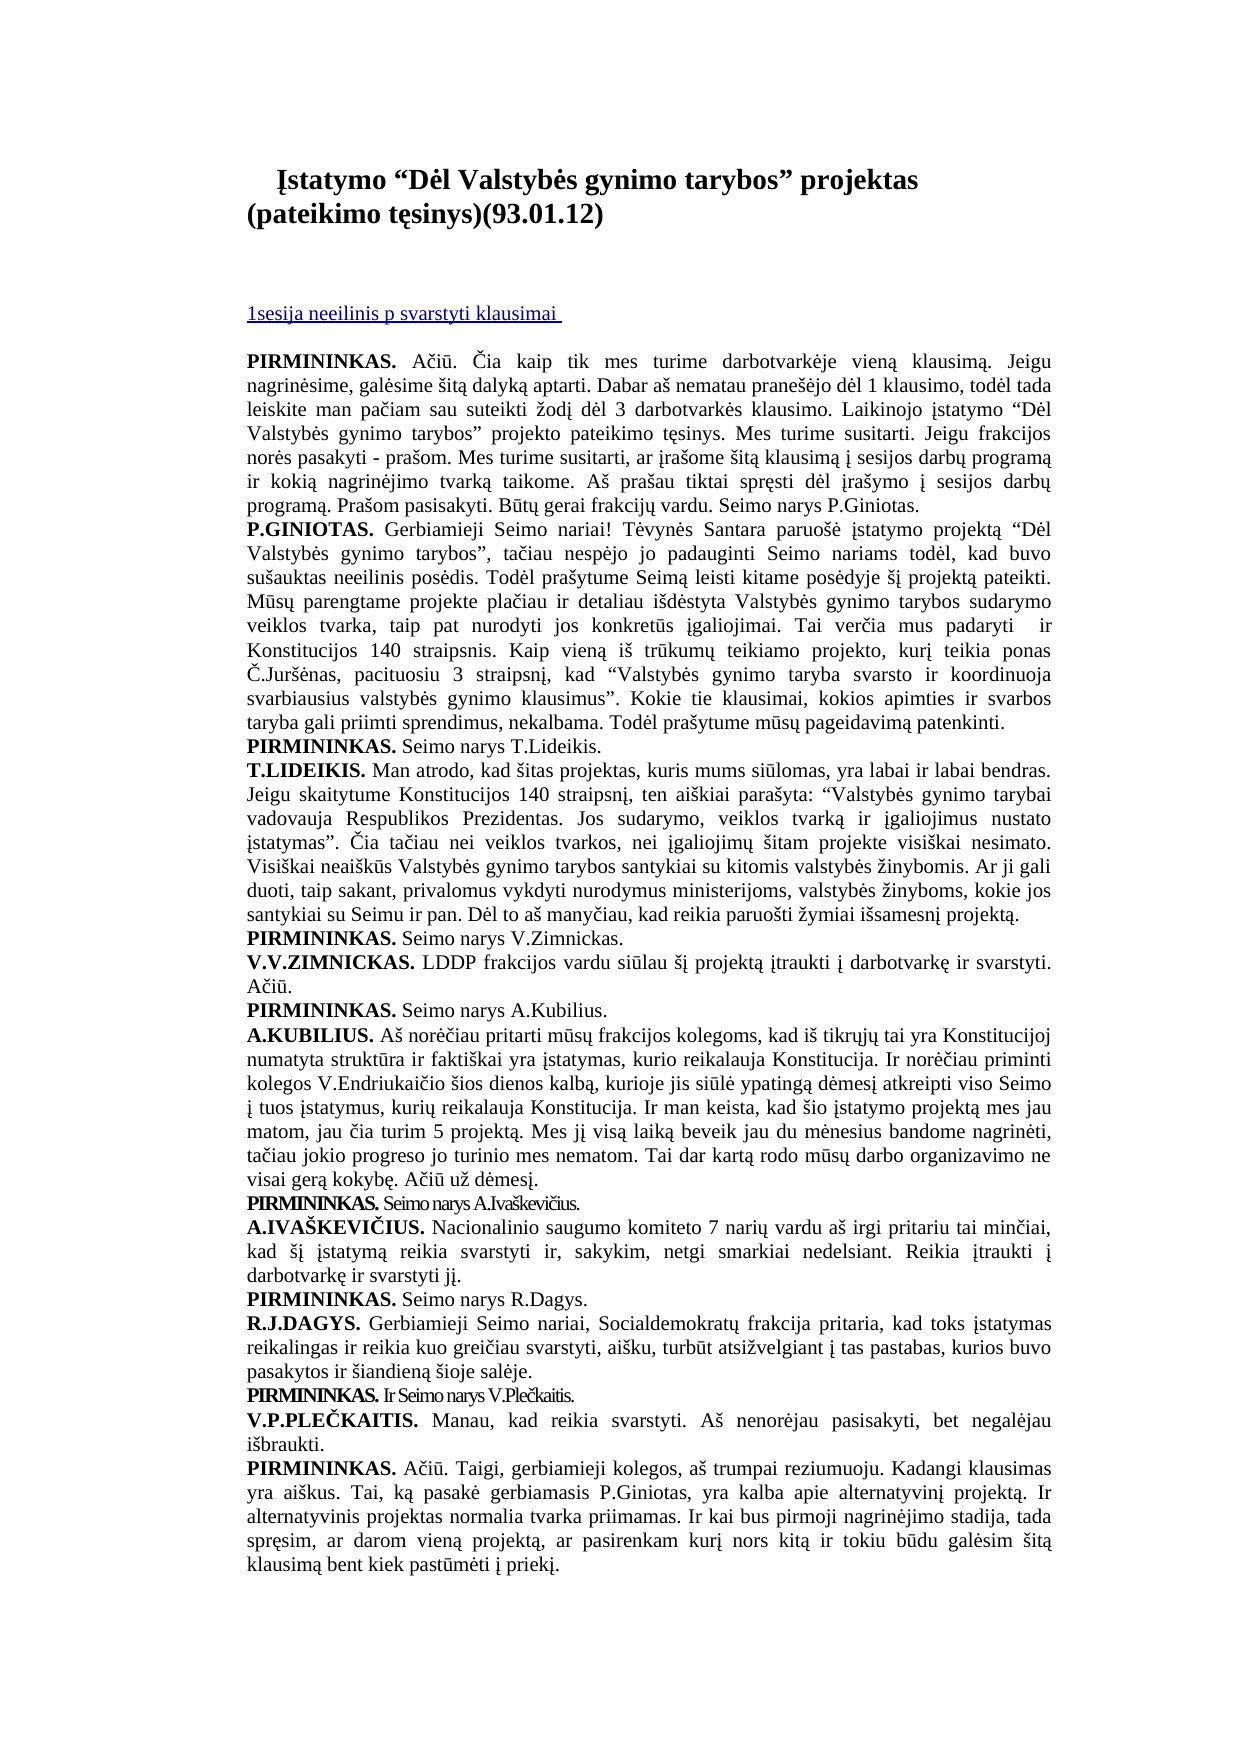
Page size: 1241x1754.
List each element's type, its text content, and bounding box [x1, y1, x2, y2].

text PIRMININKAS. Seimo narys R.Dagys. [247, 1287, 1053, 1311]
text P.GINIOTAS. Gerbiamieji Seimo nariai! Tėvynės Santara paruošė įstatymo projektą “Dėl Valstybės gynimo tarybos”, tačiau nespėjo jo padauginti Seimo nariams todėl, kad buvo sušauktas neeilinis posėdis. Todėl prašytume Seimą leisti kitame posėdyje šį projektą pateikti. Mūsų parengtame projekte plačiau ir detaliau išdėstyta Valstybės gynimo tarybos sudarymo veiklos tvarka, taip pat nurodyti jos konkretūs įgaliojimai. Tai verčia mus padaryti ir Konstitucijos 140 straipsnis. Kaip vieną iš trūkumų teikiamo projekto, kurį teikia ponas Č.Juršėnas, pacituosiu 3 straipsnį, kad “Valstybės gynimo taryba svarsto ir koordinuoja svarbiausius valstybės gynimo klausimus”. Kokie tie klausimai, kokios apimties ir svarbos taryba gali priimti sprendimus, nekalbama. Todėl prašytume mūsų pageidavimą patenkinti. [247, 517, 1053, 734]
text R.J.DAGYS. Gerbiamieji Seimo nariai, Socialdemokratų frakcija pritaria, kad toks įstatymas reikalingas ir reikia kuo greičiau svarstyti, aišku, turbūt atsižvelgiant į tas pastabas, kurios buvo pasakytos ir šiandieną šioje salėje. [247, 1311, 1053, 1383]
text PIRMININKAS. Ačiū. Čia kaip tik mes turime darbotvarkėje vieną klausimą. Jeigu nagrinėsime, galėsime šitą dalyką aptarti. Dabar aš nematau pranešėjo dėl 1 klausimo, todėl tada leiskite man pačiam sau suteikti žodį dėl 3 darbotvarkės klausimo. Laikinojo įstatymo “Dėl Valstybės gynimo tarybos” projekto pateikimo tęsinys. Mes turime susitarti. Jeigu frakcijos norės pasakyti - prašom. Mes turime susitarti, ar įrašome šitą klausimą į sesijos darbų programą ir kokią nagrinėjimo tvarką taikome. Aš prašau tiktai spręsti dėl įrašymo į sesijos darbų programą. Prašom pasisakyti. Būtų gerai frakcijų vardu. Seimo narys P.Giniotas. [247, 349, 1053, 517]
text PIRMININKAS. Ačiū. Taigi, gerbiamieji kolegos, aš trumpai reziumuoju. Kadangi klausimas yra aiškus. Tai, ką pasakė gerbiamasis P.Giniotas, yra kalba apie alternatyvinį projektą. Ir alternatyvinis projektas normalia tvarka priimamas. Ir kai bus pirmoji nagrinėjimo stadija, tada spręsim, ar darom vieną projektą, ar pasirenkam kurį nors kitą ir tokiu būdu galėsim šitą klausimą bent kiek pastūmėti į priekį. [247, 1456, 1053, 1576]
text PIRMININKAS. Seimo narys A.Ivaškevičius. [247, 1191, 1053, 1215]
text PIRMININKAS. Seimo narys V.Zimnickas. [247, 926, 1053, 950]
text PIRMININKAS. Seimo narys A.Kubilius. [247, 998, 1053, 1022]
text V.P.PLEČKAITIS. Manau, kad reikia svarstyti. Aš nenorėjau pasisakyti, bet negalėjau išbraukti. [247, 1407, 1053, 1456]
text Įstatymo “Dėl Valstybės gynimo tarybos” projektas (pateikimo tęsinys)(93.01.12) [247, 162, 1053, 229]
text PIRMININKAS. Seimo narys T.Lideikis. [247, 734, 1053, 758]
text 1sesija neeilinis p svarstyti klausimai [247, 301, 1053, 325]
text A.IVAŠKEVIČIUS. Nacionalinio saugumo komiteto 7 narių vardu aš irgi pritariu tai minčiai, kad šį įstatymą reikia svarstyti ir, sakykim, netgi smarkiai nedelsiant. Reikia įtraukti į darbotvarkę ir svarstyti jį. [247, 1215, 1053, 1287]
text T.LIDEIKIS. Man atrodo, kad šitas projektas, kuris mums siūlomas, yra labai ir labai bendras. Jeigu skaitytume Konstitucijos 140 straipsnį, ten aiškiai parašyta: “Valstybės gynimo tarybai vadovauja Respublikos Prezidentas. Jos sudarymo, veiklos tvarką ir įgaliojimus nustato įstatymas”. Čia tačiau nei veiklos tvarkos, nei įgaliojimų šitam projekte visiškai nesimato. Visiškai neaiškūs Valstybės gynimo tarybos santykiai su kitomis valstybės žinybomis. Ar ji gali duoti, taip sakant, privalomus vykdyti nurodymus ministerijoms, valstybės žinyboms, kokie jos santykiai su Seimu ir pan. Dėl to aš manyčiau, kad reikia paruošti žymiai išsamesnį projektą. [247, 758, 1053, 926]
text V.V.ZIMNICKAS. LDDP frakcijos vardu siūlau šį projektą įtraukti į darbotvarkę ir svarstyti. Ačiū. [247, 950, 1053, 998]
text PIRMININKAS. Ir Seimo narys V.Plečkaitis. [247, 1383, 1053, 1407]
text A.KUBILIUS. Aš norėčiau pritarti mūsų frakcijos kolegoms, kad iš tikrųjų tai yra Konstitucijoj numatyta struktūra ir faktiškai yra įstatymas, kurio reikalauja Konstitucija. Ir norėčiau priminti kolegos V.Endriukaičio šios dienos kalbą, kurioje jis siūlė ypatingą dėmesį atkreipti viso Seimo į tuos įstatymus, kurių reikalauja Konstitucija. Ir man keista, kad šio įstatymo projektą mes jau matom, jau čia turim 5 projektą. Mes jį visą laiką beveik jau du mėnesius bandome nagrinėti, tačiau jokio progreso jo turinio mes nematom. Tai dar kartą rodo mūsų darbo organizavimo ne visai gerą kokybę. Ačiū už dėmesį. [247, 1022, 1053, 1191]
